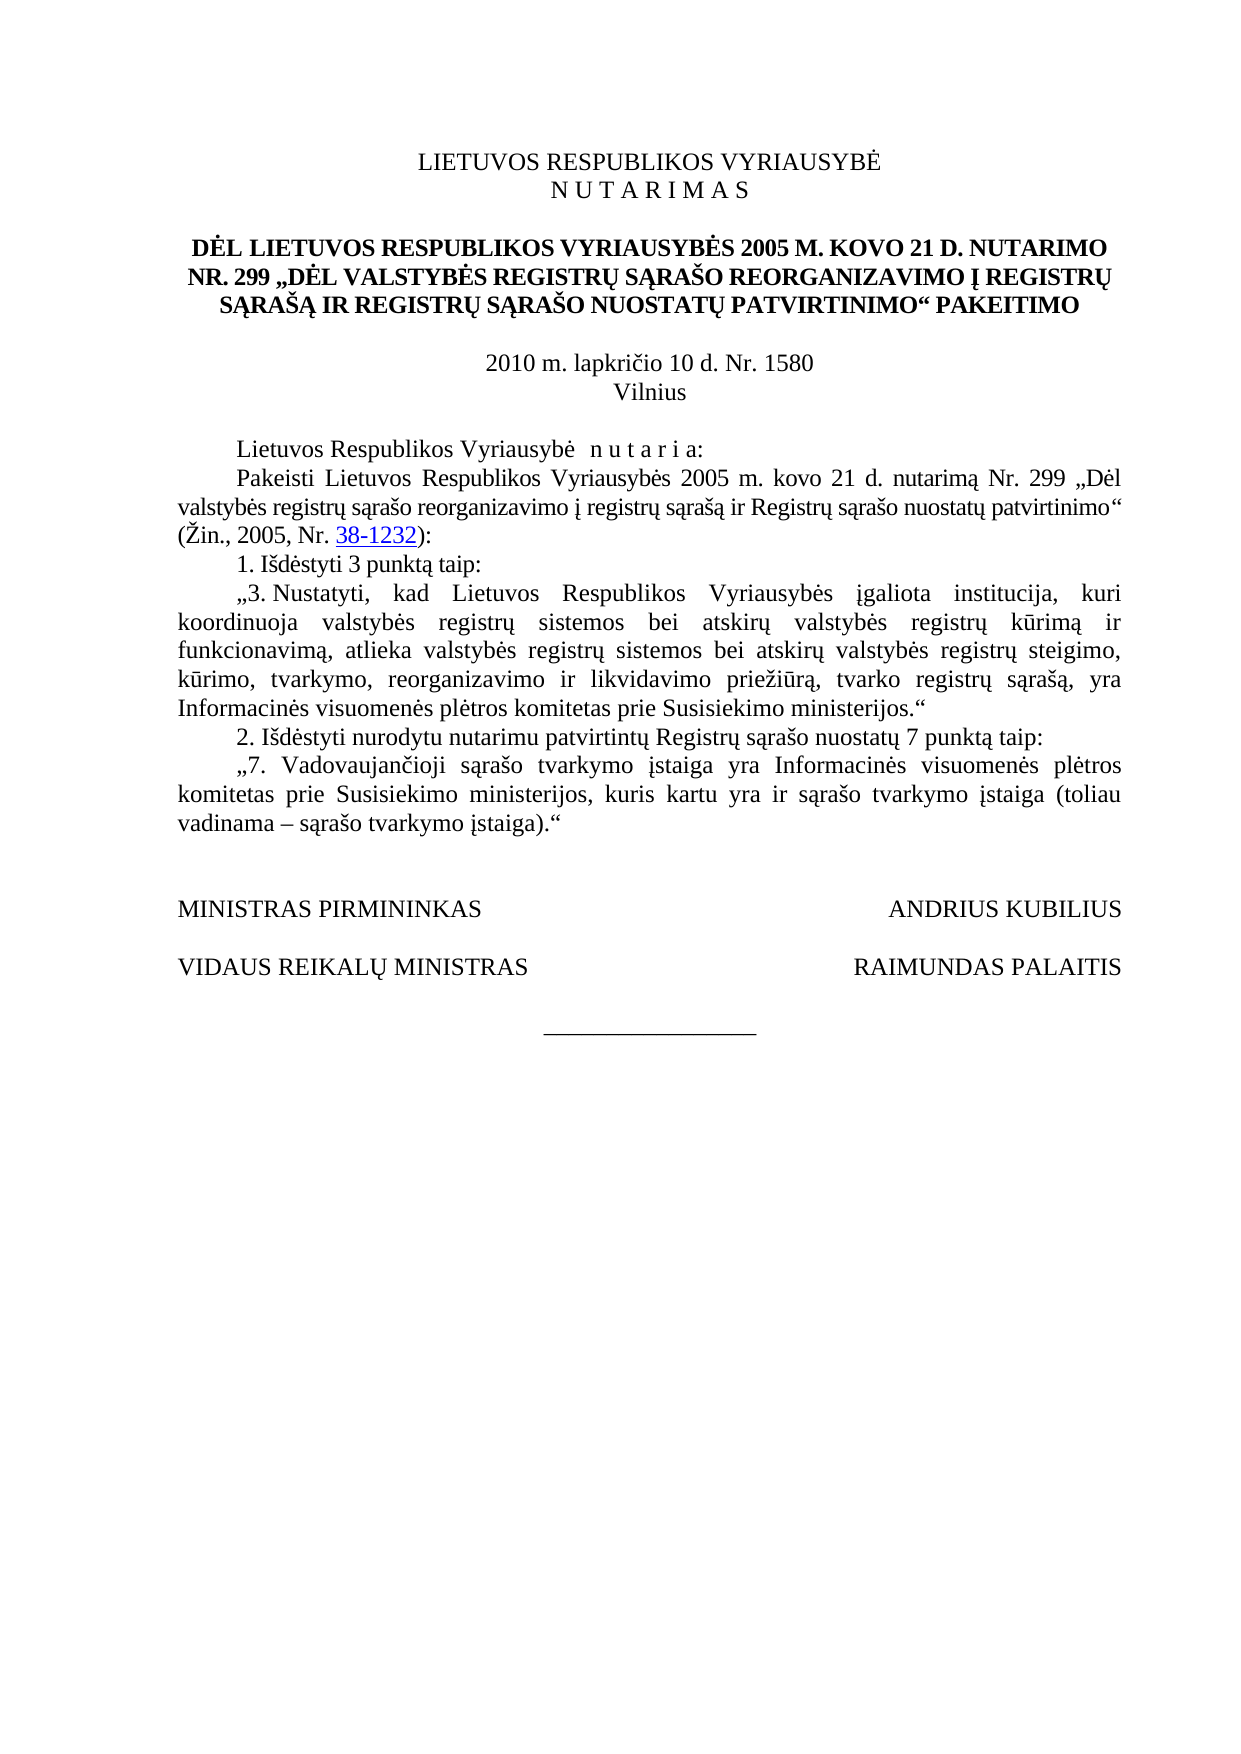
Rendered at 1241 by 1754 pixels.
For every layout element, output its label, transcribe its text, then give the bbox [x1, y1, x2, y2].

text NUTARIMAS [177, 176, 1122, 204]
text Vilnius [177, 377, 1122, 406]
text 1. Išdėstyti 3 punktą taip: [177, 549, 1122, 578]
text „3. Nustatyti, kad Lietuvos Respublikos Vyriausybės įgaliota institucija, kuri koordinuoja valstybės registrų sistemos bei atskirų valstybės registrų kūrimą ir funkcionavimą, atlieka valstybės registrų sistemos bei atskirų valstybės registrų steigimo, kūrimo, tvarkymo, reorganizavimo ir likvidavimo priežiūrą, tvarko registrų sąrašą, yra Informacinės visuomenės plėtros komitetas prie Susisiekimo ministerijos.“ [177, 578, 1122, 722]
text _________________ [177, 1009, 1122, 1038]
text VIDAUS REIKALŲ MINISTRAS RAIMUNDAS PALAITIS [177, 952, 1122, 981]
text 2. Išdėstyti nurodytu nutarimu patvirtintų Registrų sąrašo nuostatų 7 punktą taip: [177, 722, 1122, 751]
text Pakeisti Lietuvos Respublikos Vyriausybės 2005 m. kovo 21 d. nutarimą Nr. 299 „Dėl valstybės registrų sąrašo reorganizavimo į registrų sąrašą ir Registrų sąrašo nuostatų patvirtinimo“ (Žin., 2005, Nr. 38-1232): [177, 463, 1122, 549]
text „7. Vadovaujančioji sąrašo tvarkymo įstaiga yra Informacinės visuomenės plėtros komitetas prie Susisiekimo ministerijos, kuris kartu yra ir sąrašo tvarkymo įstaiga (toliau vadinama – sąrašo tvarkymo įstaiga).“ [177, 751, 1122, 837]
text Lietuvos Respublikos Vyriausybė [177, 147, 1122, 176]
text DĖL LIETUVOS RESPUBLIKOS VYRIAUSYBĖS 2005 M. KOVO 21 D. NUTARIMO NR. 299 „DĖL VALSTYBĖS REGISTRŲ SĄRAŠO REORGANIZAVIMO Į REGISTRŲ SĄRAŠĄ IR REGISTRŲ SĄRAŠO NUOSTATŲ PATVIRTINIMO“ PAKEITIMO [177, 233, 1122, 319]
text Lietuvos Respublikos Vyriausybė nutaria: [177, 434, 1122, 463]
text 2010 m. lapkričio 10 d. Nr. 1580 [177, 348, 1122, 377]
text MINISTRAS PIRMININKAS ANDRIUS KUBILIUS [177, 894, 1122, 923]
